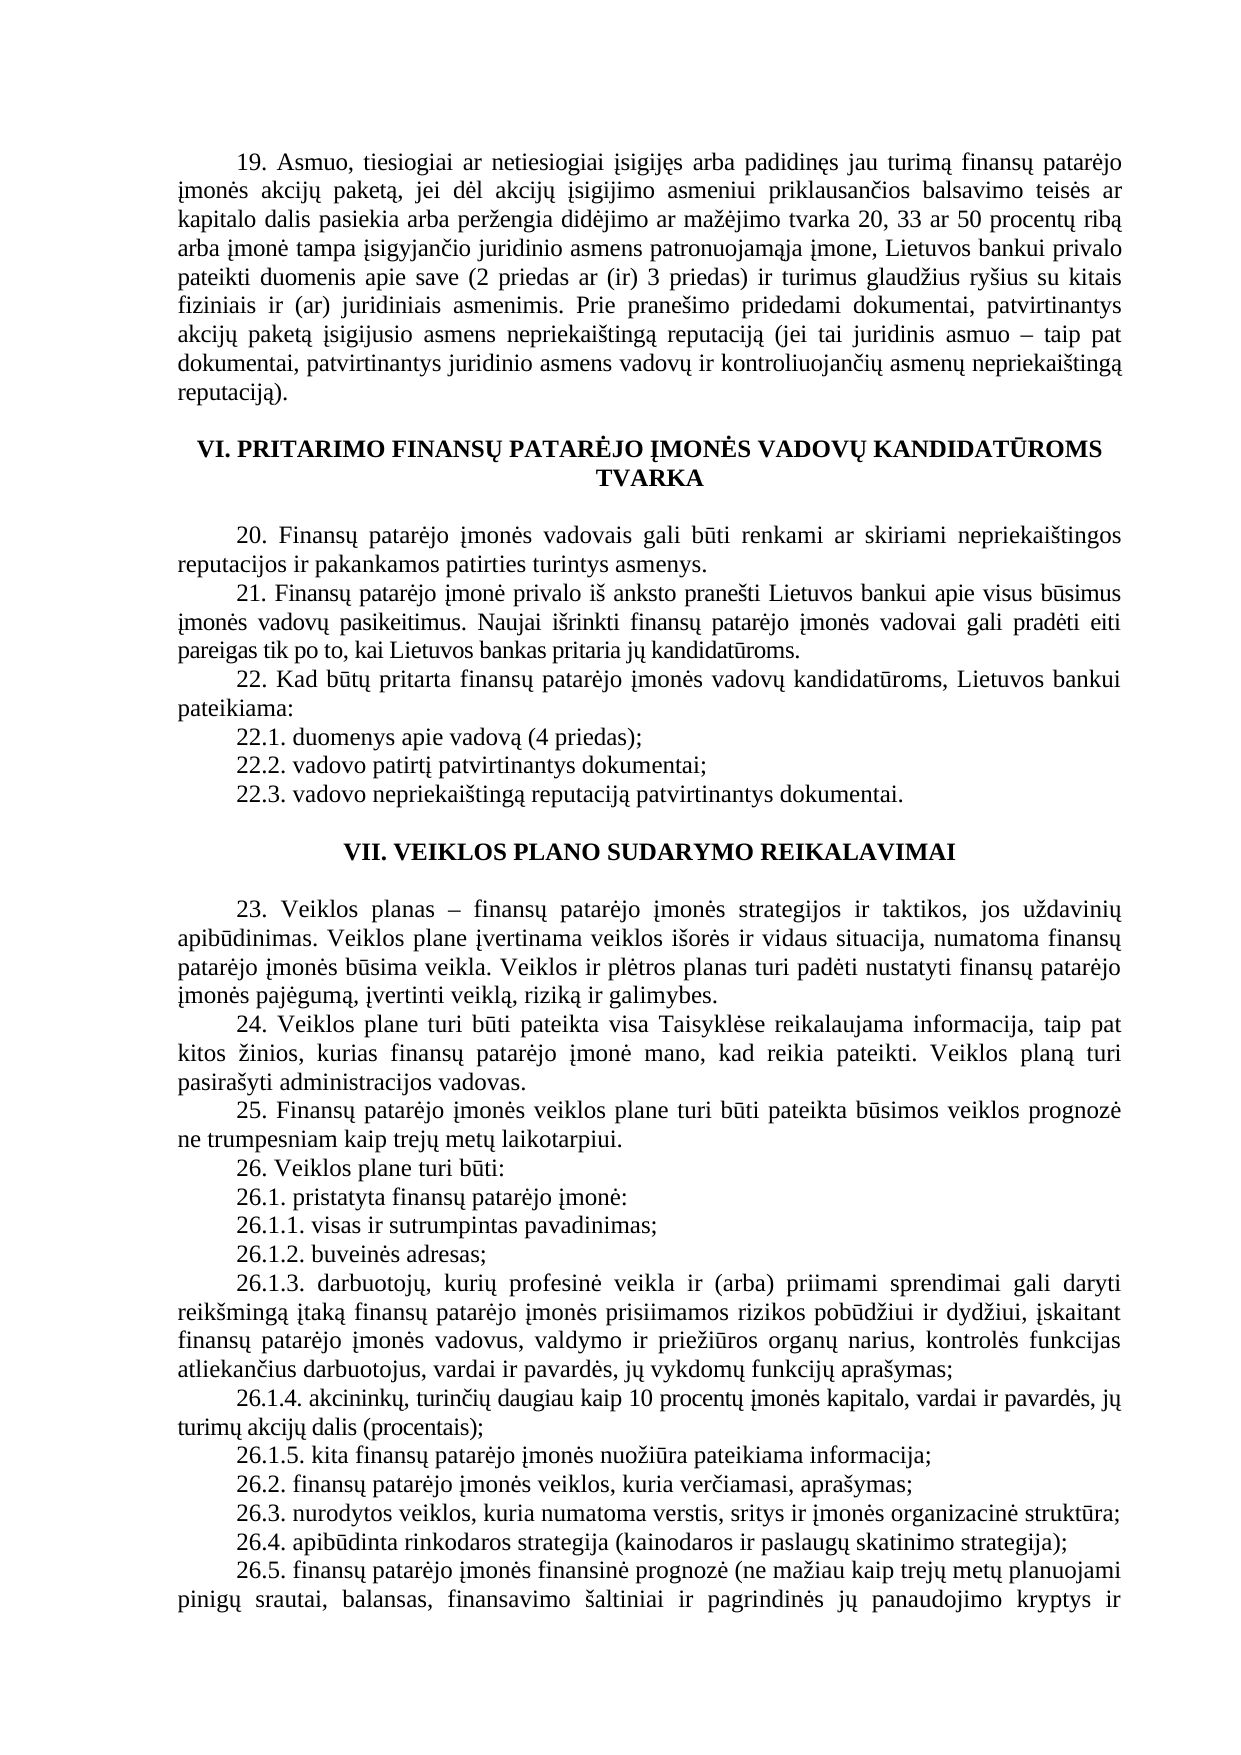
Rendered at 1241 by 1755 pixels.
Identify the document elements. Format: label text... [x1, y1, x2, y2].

text 26.1. pristatyta finansų patarėjo įmonė: [177, 1182, 1122, 1211]
text 22.2. vadovo patirtį patvirtinantys dokumentai; [177, 751, 1122, 779]
text 23. Veiklos planas – finansų patarėjo įmonės strategijos ir taktikos, jos uždavinių apibūdinimas. Veiklos plane įvertinama veiklos išorės ir vidaus situacija, numatoma finansų patarėjo įmonės būsima veikla. Veiklos ir plėtros planas turi padėti nustatyti finansų patarėjo įmonės pajėgumą, įvertinti veiklą, riziką ir galimybes. [177, 894, 1122, 1009]
text 26.1.3. darbuotojų, kurių profesinė veikla ir (arba) priimami sprendimai gali daryti reikšmingą įtaką finansų patarėjo įmonės prisiimamos rizikos pobūdžiui ir dydžiui, įskaitant finansų patarėjo įmonės vadovus, valdymo ir priežiūros organų narius, kontrolės funkcijas atliekančius darbuotojus, vardai ir pavardės, jų vykdomų funkcijų aprašymas; [177, 1268, 1122, 1383]
text 26.4. apibūdinta rinkodaros strategija (kainodaros ir paslaugų skatinimo strategija); [177, 1527, 1122, 1556]
text VII. veiklos plano sudarymO REIKALAVIMAI [177, 837, 1122, 866]
text 26.1.2. buveinės adresas; [177, 1239, 1122, 1268]
text 22. Kad būtų pritarta finansų patarėjo įmonės vadovų kandidatūroms, Lietuvos bankui pateikiama: [177, 664, 1122, 722]
text 26. Veiklos plane turi būti: [177, 1153, 1122, 1182]
text 26.2. finansų patarėjo įmonės veiklos, kuria verčiamasi, aprašymas; [177, 1469, 1122, 1498]
text 22.1. duomenys apie vadovą (4 priedas); [177, 722, 1122, 751]
text 26.3. nurodytos veiklos, kuria numatoma verstis, sritys ir įmonės organizacinė struktūra; [177, 1498, 1122, 1527]
text 26.1.1. visas ir sutrumpintas pavadinimas; [177, 1211, 1122, 1239]
text 24. Veiklos plane turi būti pateikta visa Taisyklėse reikalaujama informacija, taip pat kitos žinios, kurias finansų patarėjo įmonė mano, kad reikia pateikti. Veiklos planą turi pasirašyti administracijos vadovas. [177, 1009, 1122, 1096]
text 25. Finansų patarėjo įmonės veiklos plane turi būti pateikta būsimos veiklos prognozė ne trumpesniam kaip trejų metų laikotarpiui. [177, 1096, 1122, 1153]
text 21. Finansų patarėjo įmonė privalo iš anksto pranešti Lietuvos bankui apie visus būsimus įmonės vadovų pasikeitimus. Naujai išrinkti finansų patarėjo įmonės vadovai gali pradėti eiti pareigas tik po to, kai Lietuvos bankas pritaria jų kandidatūroms. [177, 578, 1122, 664]
text 22.3. vadovo nepriekaištingą reputaciją patvirtinantys dokumentai. [177, 779, 1122, 808]
text 26.1.5. kita finansų patarėjo įmonės nuožiūra pateikiama informacija; [177, 1441, 1122, 1469]
text 26.5. finansų patarėjo įmonės finansinė prognozė (ne mažiau kaip trejų metų planuojami pinigų srautai, balansas, finansavimo šaltiniai ir pagrindinės jų panaudojimo kryptys ir [177, 1556, 1122, 1613]
text VI. PRITARIMO FINANSŲ PATARĖJO ĮMONĖS VADOVŲ KANDIDATŪROMS TVARKA [177, 434, 1122, 492]
text 26.1.4. akcininkų, turinčių daugiau kaip 10 procentų įmonės kapitalo, vardai ir pavardės, jų turimų akcijų dalis (procentais); [177, 1383, 1122, 1441]
text 19. Asmuo, tiesiogiai ar netiesiogiai įsigijęs arba padidinęs jau turimą finansų patarėjo įmonės akcijų paketą, jei dėl akcijų įsigijimo asmeniui priklausančios balsavimo teisės ar kapitalo dalis pasiekia arba peržengia didėjimo ar mažėjimo tvarka 20, 33 ar 50 procentų ribą arba įmonė tampa įsigyjančio juridinio asmens patronuojamąja įmone, Lietuvos bankui privalo pateikti duomenis apie save (2 priedas ar (ir) 3 priedas) ir turimus glaudžius ryšius su kitais fiziniais ir (ar) juridiniais asmenimis. Prie pranešimo pridedami dokumentai, patvirtinantys akcijų paketą įsigijusio asmens nepriekaištingą reputaciją (jei tai juridinis asmuo – taip pat dokumentai, patvirtinantys juridinio asmens vadovų ir kontroliuojančių asmenų nepriekaištingą reputaciją). [177, 147, 1122, 406]
text 20. Finansų patarėjo įmonės vadovais gali būti renkami ar skiriami nepriekaištingos reputacijos ir pakankamos patirties turintys asmenys. [177, 521, 1122, 578]
